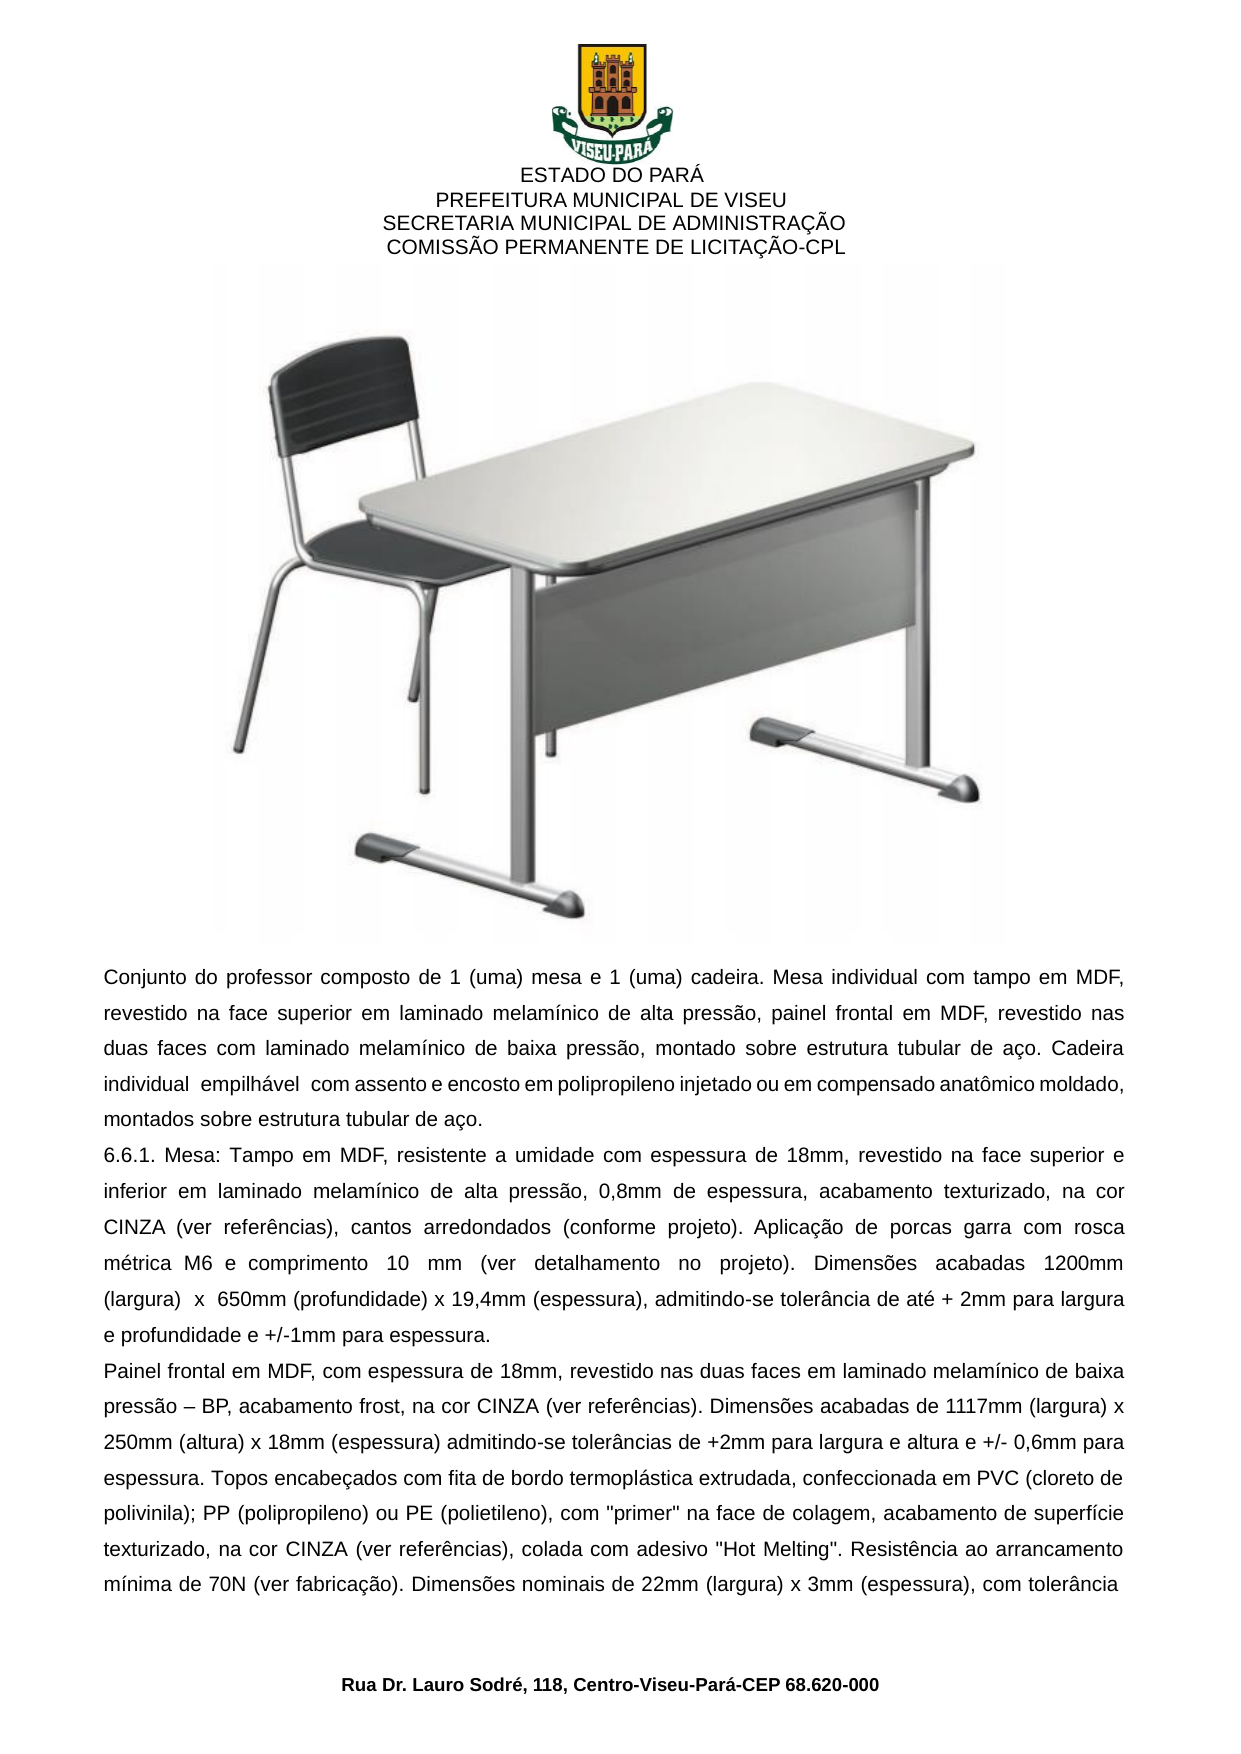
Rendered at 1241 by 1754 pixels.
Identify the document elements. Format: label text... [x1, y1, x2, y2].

text Conjunto do professor composto de 1 (uma) mesa e 1 (uma) cadeira. Mesa individual com tampo em MDF, revestido na face superior em laminado melamínico de alta pressão, painel frontal em MDF, revestido nas duas faces com laminado melamínico de baixa pressão, montado sobre estrutura tubular de aço. Cadeira individual empilhável comassentoeencostoempolipropilenoinjetadoouemcompensadoanatômicomoldado, montados sobre estrutura tubular de aço. [103, 965, 1124, 1131]
text 6.6.1. Mesa: Tampo em MDF, resistente a umidade com espessura de 18mm, revestido na face superior e inferior em laminado melamínico de alta pressão, 0,8mm de espessura, acabamento texturizado, na cor CINZA (ver referências), cantos arredondados (conforme projeto). Aplicação de porcas garra com rosca métrica M6 e comprimento 10 mm (ver detalhamento no projeto). Dimensões acabadas 1200mm (largura) x 650mm (profundidade) x 19,4mm (espessura), admitindo-se tolerância de até + 2mm para largura e profundidade e +/-1mm para espessura. [103, 1143, 1124, 1347]
text Painel frontal em MDF, com espessura de 18mm, revestido nas duas faces em laminado melamínico de baixa pressão – BP, acabamento frost, na cor CINZA (ver referências). Dimensões acabadas de 1117mm (largura) x 250mm (altura) x 18mm (espessura) admitindo-se tolerâncias de +2mm para largura e altura e +/- 0,6mm para espessura. Topos encabeçados com fita de bordo termoplástica extrudada, confeccionada em PVC (cloreto de polivinila); PP (polipropileno) ou PE (polietileno), com "primer" na face de colagem, acabamento de superfície texturizado, na cor CINZA (ver referências), colada com adesivo "Hot Melting". Resistência ao arrancamento mínima de 70N (ver fabricação). Dimensões nominais de 22mm (largura) x 3mm (espessura), com tolerância [103, 1358, 1124, 1596]
text Rua Dr. Lauro Sodré, 118, Centro-Viseu-Pará-CEP 68.620-000 [341, 1674, 1154, 1695]
text SECRETARIA MUNICIPAL DE ADMINISTRAÇÃO COMISSÃO PERMANENTE DE LICITAÇÃO-CPL [374, 211, 846, 259]
picture [551, 44, 674, 165]
text ESTADO DO PARÁ PREFEITURA MUNICIPAL DE VISEU [435, 164, 795, 211]
picture [214, 263, 1012, 945]
